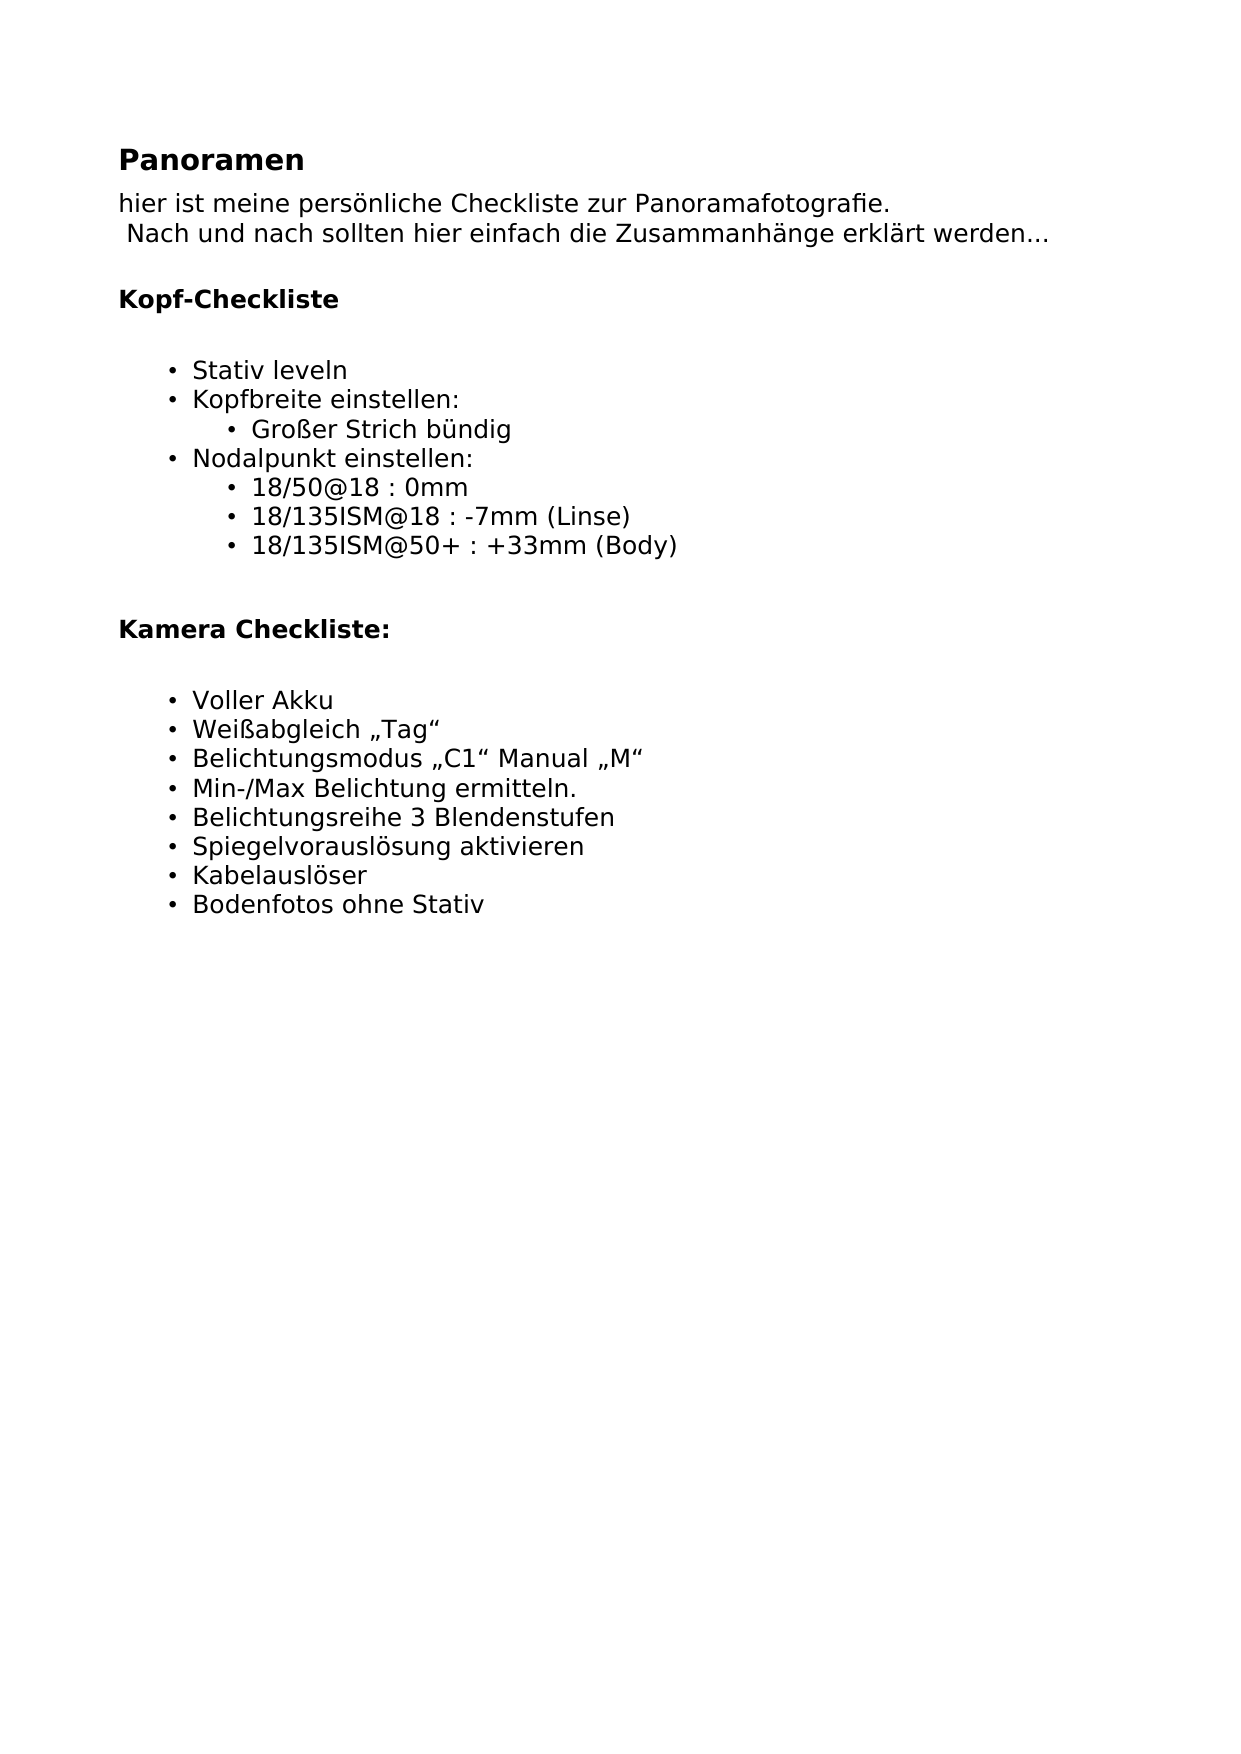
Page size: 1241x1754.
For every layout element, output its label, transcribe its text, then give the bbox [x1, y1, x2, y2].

list Bodenfotos ohne Stativ [177, 891, 1122, 920]
list Großer Strich bündig [236, 415, 1122, 444]
list Nodalpunkt einstellen: [177, 444, 1122, 473]
list Min-/Max Belichtung ermitteln. [177, 774, 1122, 803]
list Belichtungsreihe 3 Blendenstufen [177, 803, 1122, 832]
list Kabelauslöser [177, 861, 1122, 891]
subtitle Kamera Checkliste: [118, 615, 1122, 644]
subtitle Kopf-Checkliste [118, 285, 1122, 314]
list 18/135ISM@18 : -7mm (Linse) [236, 502, 1122, 532]
subtitle Panoramen [118, 143, 1122, 177]
list Weißabgleich „Tag“ [177, 716, 1122, 745]
list Kopfbreite einstellen: [177, 386, 1122, 415]
list Stativ leveln [177, 357, 1122, 386]
list Spiegelvorauslösung aktivieren [177, 832, 1122, 861]
list Belichtungsmodus „C1“ Manual „M“ [177, 745, 1122, 774]
list 18/50@18 : 0mm [236, 473, 1122, 502]
text hier ist meine persönliche Checkliste zur Panoramafotografie. Nach und nach sollten hier einfach die Zusammanhänge erklärt werden... [118, 189, 1122, 248]
list Voller Akku [177, 686, 1122, 716]
list 18/135ISM@50+ : +33mm (Body) [236, 532, 1122, 561]
